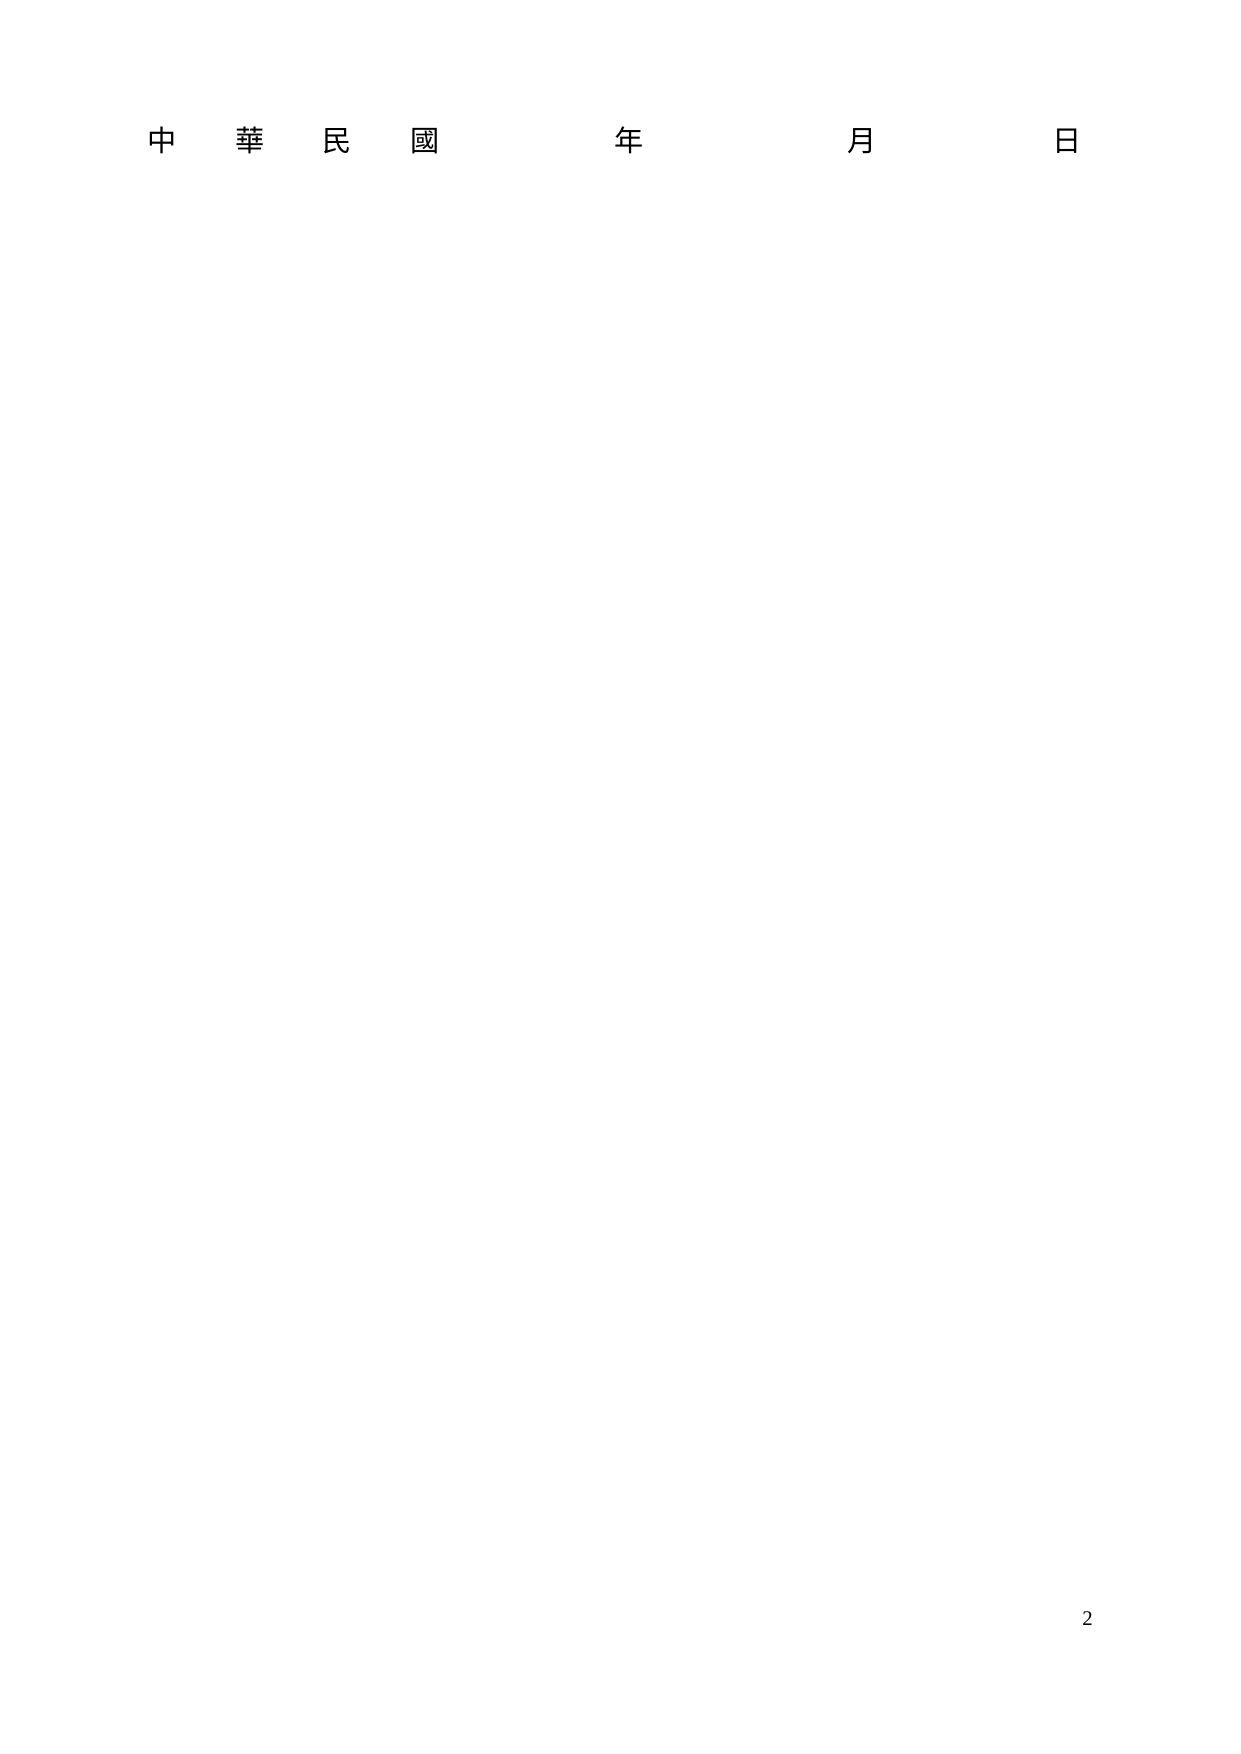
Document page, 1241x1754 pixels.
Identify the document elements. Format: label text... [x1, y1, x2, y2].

text 中 華 民 國 年 月 日 [148, 97, 1092, 160]
